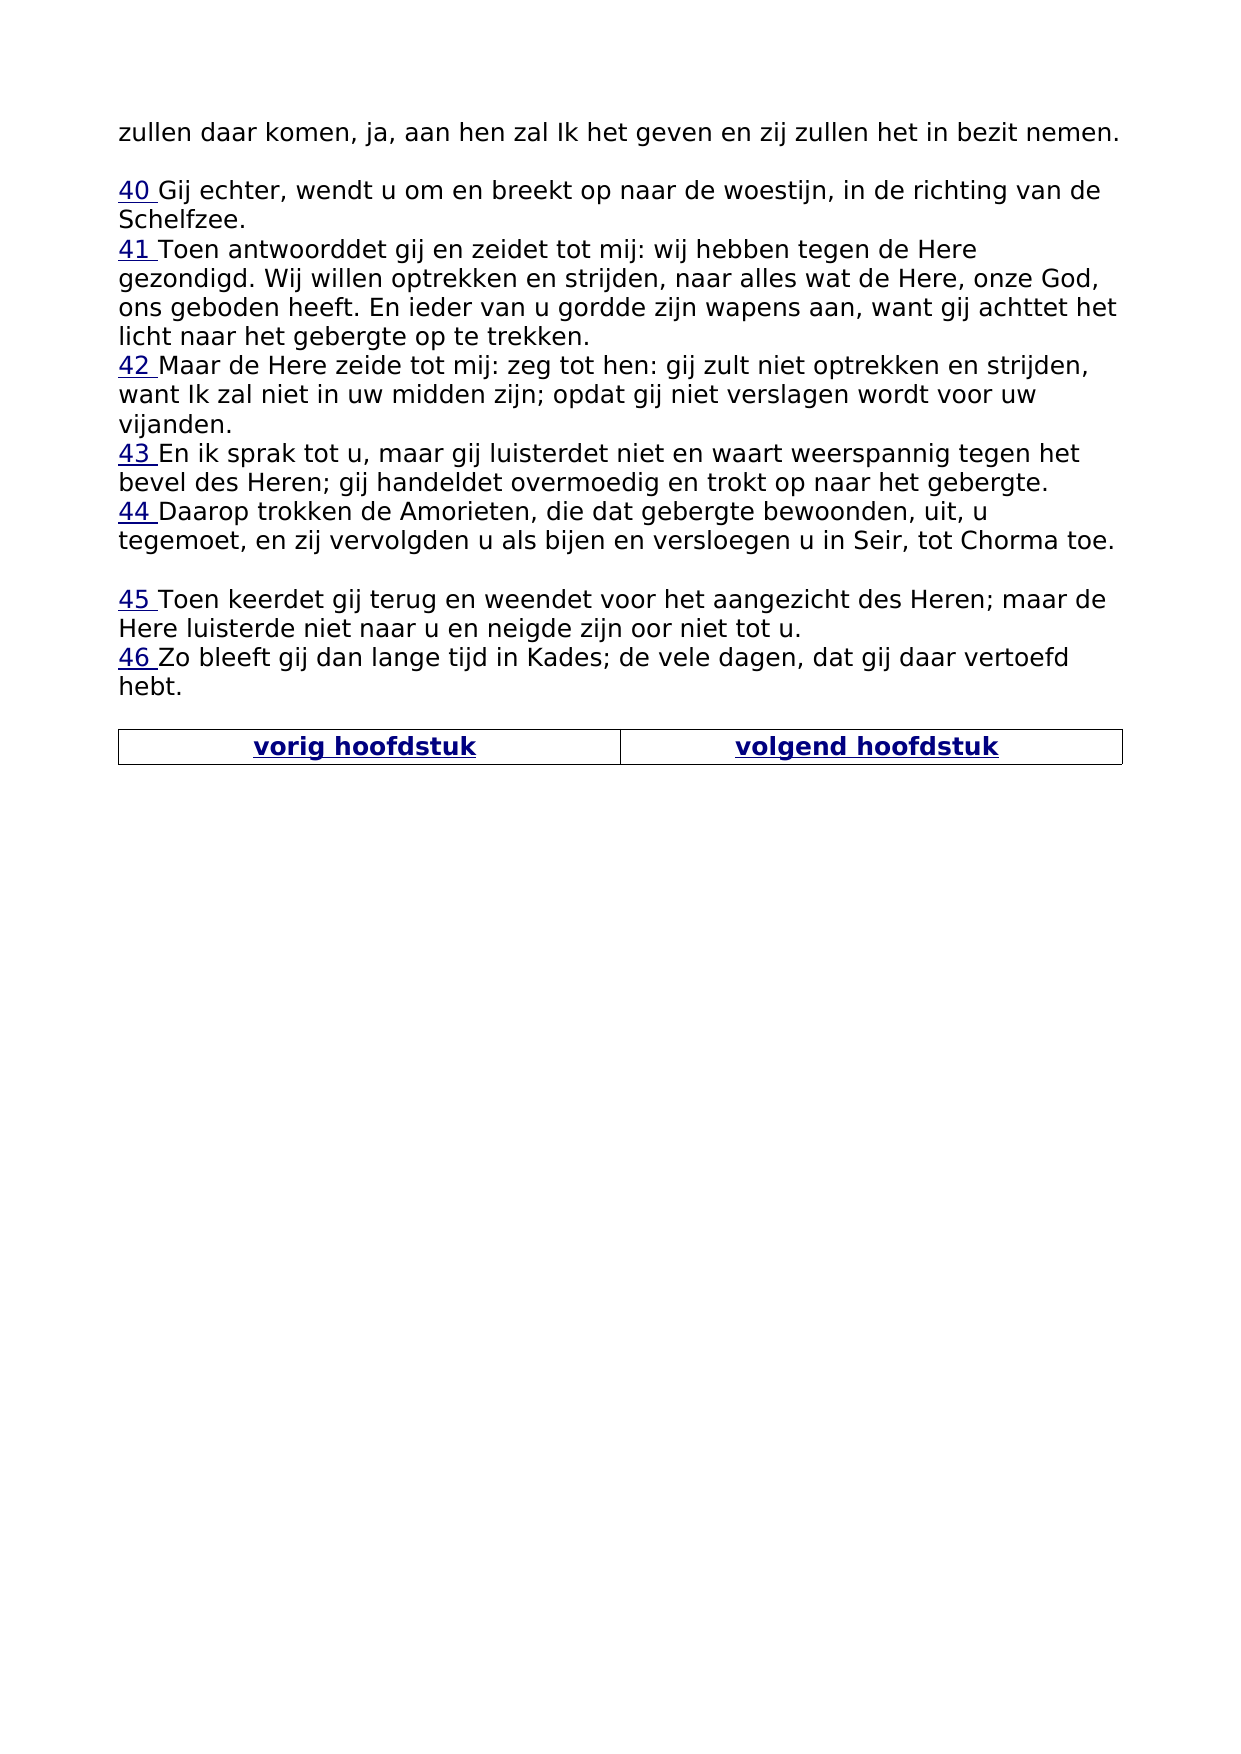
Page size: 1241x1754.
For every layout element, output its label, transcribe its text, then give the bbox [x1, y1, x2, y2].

table_header volgend hoofdstuk [621, 730, 1122, 764]
table_header vorig hoofdstuk [119, 730, 620, 764]
text zullen daar komen, ja, aan hen zal Ik het geven en zij zullen het in bezit nemen. 40 Gij echter, wendt u om en breekt op naar de woestijn, in de richting van de Schelfzee. 41 Toen antwoorddet gij en zeidet tot mij: wij hebben tegen de Here gezondigd. Wij willen optrekken en strijden, naar alles wat de Here, onze God, ons geboden heeft. En ieder van u gordde zijn wapens aan, want gij achttet het licht naar het gebergte op te trekken. 42 Maar de Here zeide tot mij: zeg tot hen: gij zult niet optrekken en strijden, want Ik zal niet in uw midden zijn; opdat gij niet verslagen wordt voor uw vijanden. 43 En ik sprak tot u, maar gij luisterdet niet en waart weerspannig tegen het bevel des Heren; gij handeldet overmoedig en trokt op naar het gebergte. 44 Daarop trokken de Amorieten, die dat gebergte bewoonden, uit, u tegemoet, en zij vervolgden u als bijen en versloegen u in Seir, tot Chorma toe. 45 Toen keerdet gij terug en weendet voor het aangezicht des Heren; maar de Here luisterde niet naar u en neigde zijn oor niet tot u. 46 Zo bleeft gij dan lange tijd in Kades; de vele dagen, dat gij daar vertoefd hebt. [118, 118, 1122, 701]
